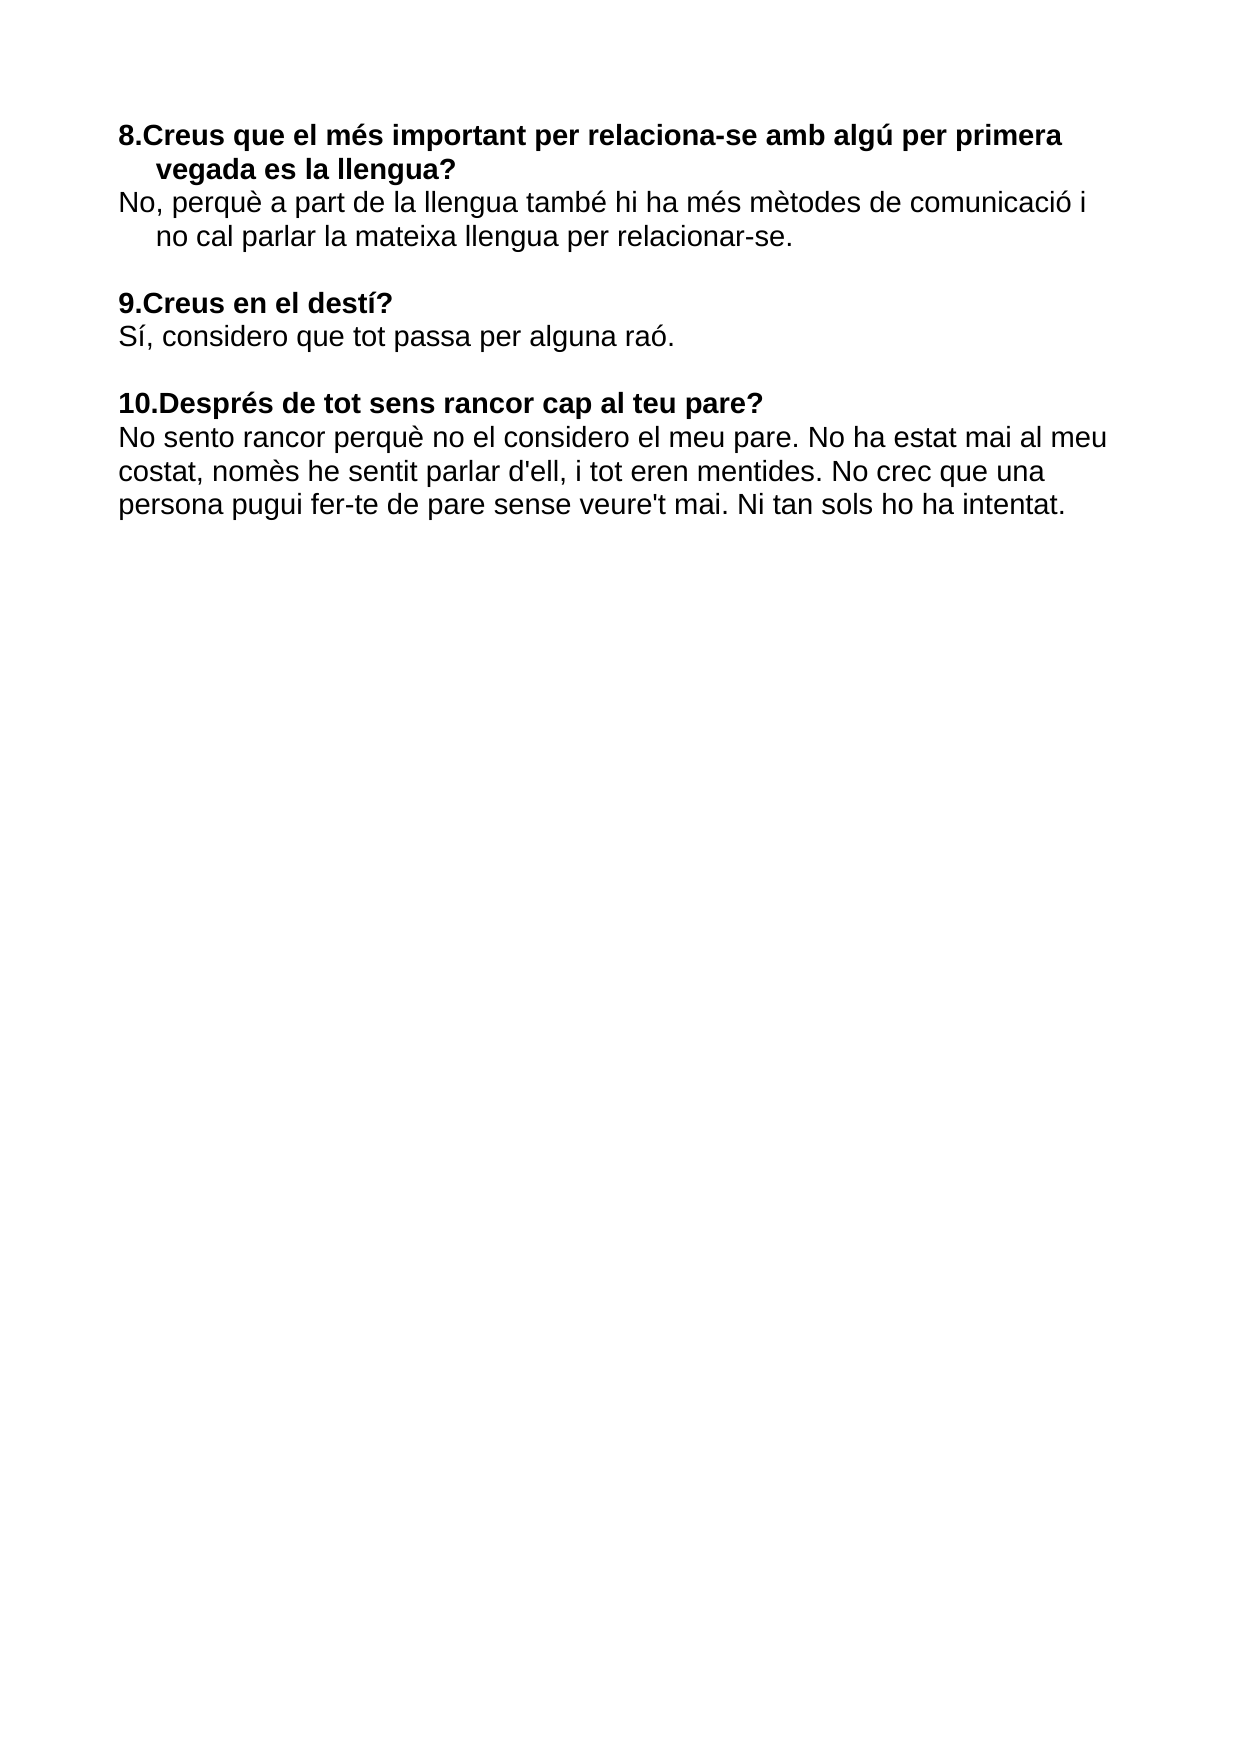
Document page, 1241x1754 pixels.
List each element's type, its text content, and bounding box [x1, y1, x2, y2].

text 8.Creus que el més important per relaciona-se amb algú per primera vegada es la llengua? [118, 118, 1122, 185]
text 9.Creus en el destí? [118, 286, 1122, 319]
text Sí, considero que tot passa per alguna raó. [118, 319, 1122, 353]
text 10.Després de tot sens rancor cap al teu pare? [118, 386, 1122, 420]
text No sento rancor perquè no el considero el meu pare. No ha estat mai al meu costat, nomès he sentit parlar d'ell, i tot eren mentides. No crec que una persona pugui fer-te de pare sense veure't mai. Ni tan sols ho ha intentat. [118, 420, 1122, 521]
text No, perquè a part de la llengua també hi ha més mètodes de comunicació i no cal parlar la mateixa llengua per relacionar-se. [118, 185, 1122, 252]
